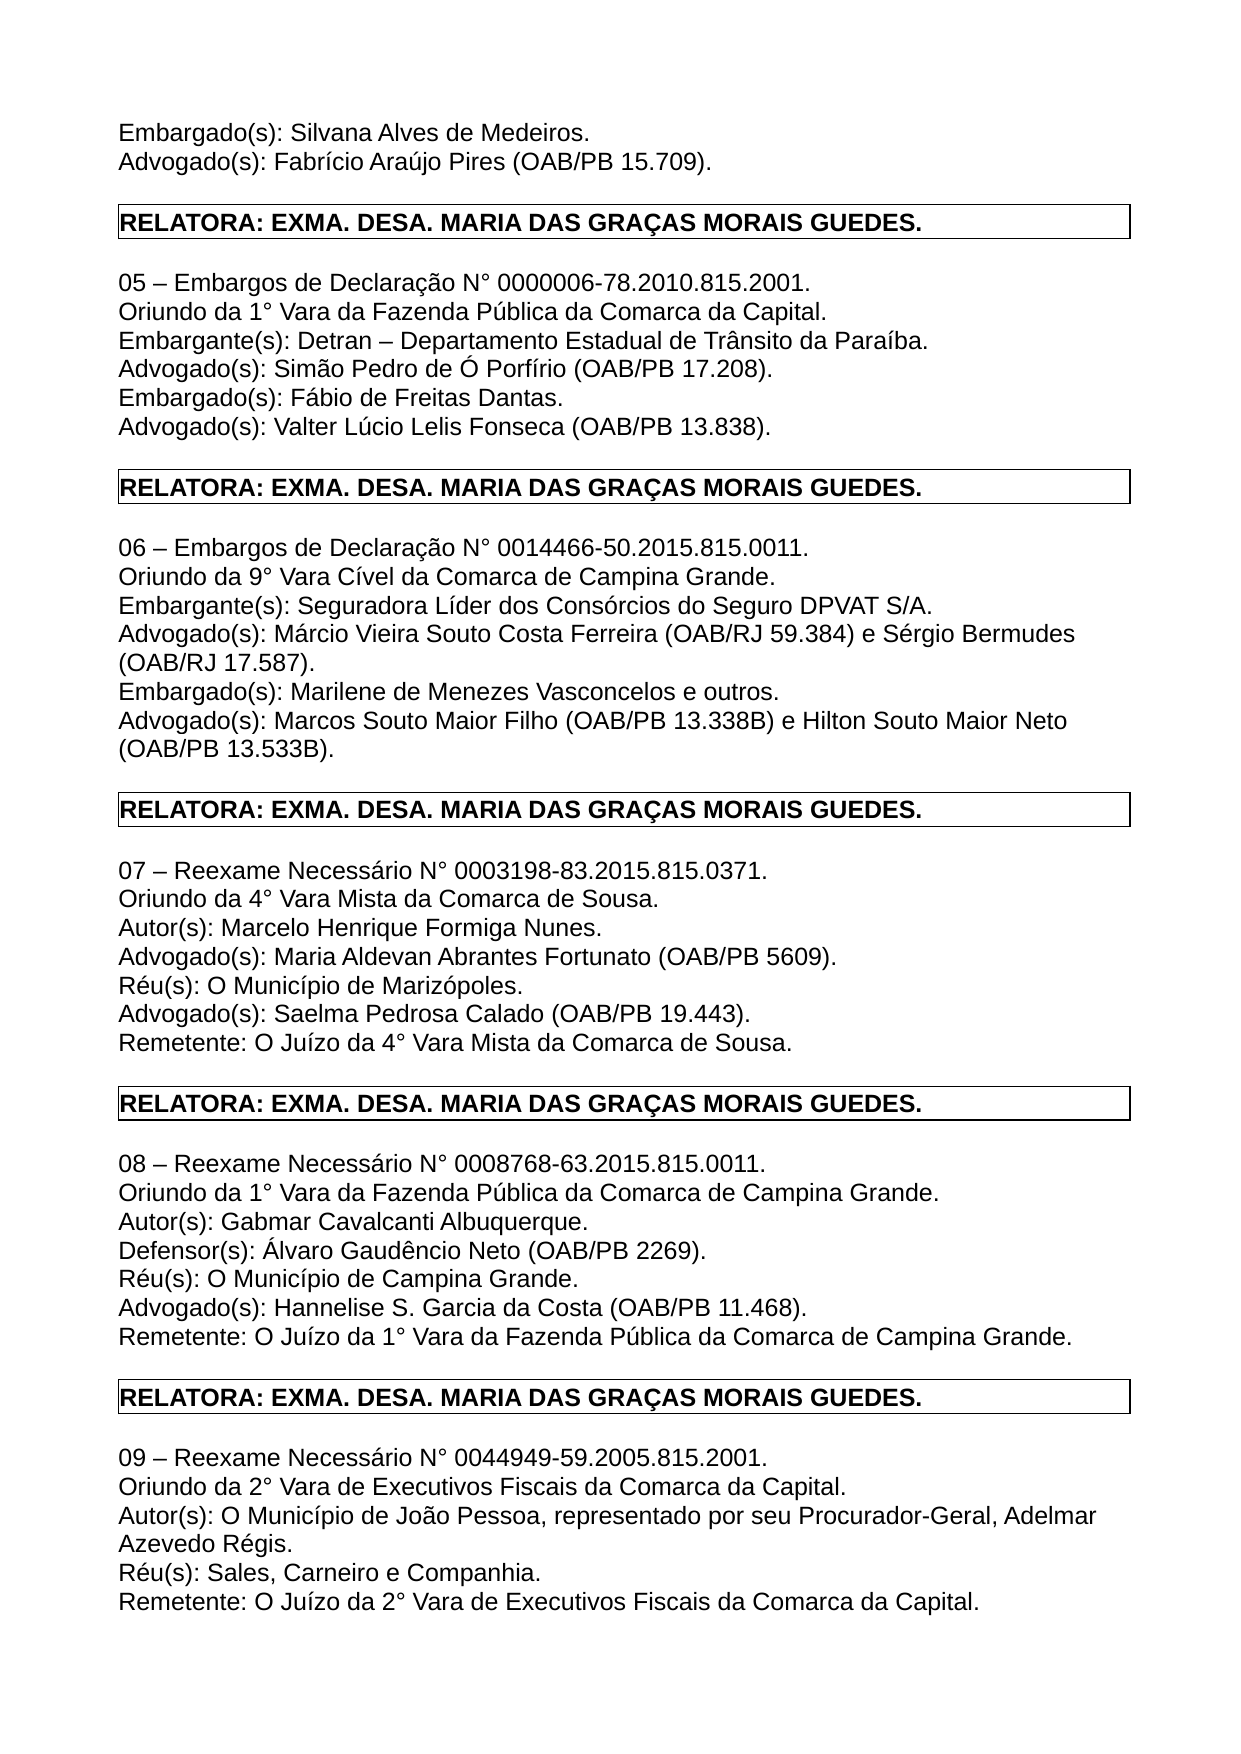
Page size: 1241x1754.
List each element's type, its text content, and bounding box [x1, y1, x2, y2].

text RELATORA: EXMA. DESA. MARIA DAS GRAÇAS MORAIS GUEDES. [119, 205, 1129, 238]
text Advogado(s): Maria Aldevan Abrantes Fortunato (OAB/PB 5609). [118, 942, 1122, 971]
text Advogado(s): Marcos Souto Maior Filho (OAB/PB 13.338B) e Hilton Souto Maior Neto (OAB/PB 13.533B). [118, 706, 1122, 763]
text RELATORA: EXMA. DESA. MARIA DAS GRAÇAS MORAIS GUEDES. [119, 470, 1129, 503]
text Embargado(s): Marilene de Menezes Vasconcelos e outros. [118, 677, 1122, 706]
text Advogado(s): Saelma Pedrosa Calado (OAB/PB 19.443). [118, 999, 1122, 1028]
text Advogado(s): Hannelise S. Garcia da Costa (OAB/PB 11.468). [118, 1293, 1122, 1322]
text Advogado(s): Simão Pedro de Ó Porfírio (OAB/PB 17.208). [118, 354, 1122, 383]
text Réu(s): O Município de Campina Grande. [118, 1264, 1122, 1293]
text Oriundo da 9° Vara Cível da Comarca de Campina Grande. [118, 562, 1122, 591]
text Autor(s): O Município de João Pessoa, representado por seu Procurador-Geral, Adelmar Azevedo Régis. [118, 1501, 1122, 1558]
text Advogado(s): Valter Lúcio Lelis Fonseca (OAB/PB 13.838). [118, 412, 1122, 441]
text Advogado(s): Fabrício Araújo Pires (OAB/PB 15.709). [118, 147, 1122, 176]
text Oriundo da 2° Vara de Executivos Fiscais da Comarca da Capital. [118, 1472, 1122, 1501]
text Embargado(s): Silvana Alves de Medeiros. [118, 118, 1122, 147]
text Embargante(s): Detran – Departamento Estadual de Trânsito da Paraíba. [118, 326, 1122, 354]
text 05 – Embargos de Declaração N° 0000006-78.2010.815.2001. [118, 268, 1122, 297]
text Autor(s): Marcelo Henrique Formiga Nunes. [118, 913, 1122, 942]
text RELATORA: EXMA. DESA. MARIA DAS GRAÇAS MORAIS GUEDES. [119, 1087, 1129, 1119]
text Remetente: O Juízo da 4° Vara Mista da Comarca de Sousa. [118, 1028, 1122, 1057]
text 06 – Embargos de Declaração N° 0014466-50.2015.815.0011. [118, 533, 1122, 562]
text Oriundo da 4° Vara Mista da Comarca de Sousa. [118, 884, 1122, 913]
text Oriundo da 1° Vara da Fazenda Pública da Comarca de Campina Grande. [118, 1178, 1122, 1207]
text Advogado(s): Márcio Vieira Souto Costa Ferreira (OAB/RJ 59.384) e Sérgio Bermudes (OAB/RJ 17.587). [118, 619, 1122, 677]
text 09 – Reexame Necessário N° 0044949-59.2005.815.2001. [118, 1443, 1122, 1472]
text Remetente: O Juízo da 2° Vara de Executivos Fiscais da Comarca da Capital. [118, 1587, 1122, 1616]
text Réu(s): O Município de Marizópoles. [118, 971, 1122, 999]
text Defensor(s): Álvaro Gaudêncio Neto (OAB/PB 2269). [118, 1236, 1122, 1264]
text Oriundo da 1° Vara da Fazenda Pública da Comarca da Capital. [118, 297, 1122, 326]
text Embargado(s): Fábio de Freitas Dantas. [118, 383, 1122, 412]
text Embargante(s): Seguradora Líder dos Consórcios do Seguro DPVAT S/A. [118, 591, 1122, 619]
text Remetente: O Juízo da 1° Vara da Fazenda Pública da Comarca de Campina Grande. [118, 1322, 1122, 1351]
text 08 – Reexame Necessário N° 0008768-63.2015.815.0011. [118, 1149, 1122, 1178]
text RELATORA: EXMA. DESA. MARIA DAS GRAÇAS MORAIS GUEDES. [119, 1380, 1129, 1413]
text Autor(s): Gabmar Cavalcanti Albuquerque. [118, 1207, 1122, 1236]
text RELATORA: EXMA. DESA. MARIA DAS GRAÇAS MORAIS GUEDES. [119, 793, 1129, 826]
text Réu(s): Sales, Carneiro e Companhia. [118, 1558, 1122, 1587]
text 07 – Reexame Necessário N° 0003198-83.2015.815.0371. [118, 856, 1122, 884]
